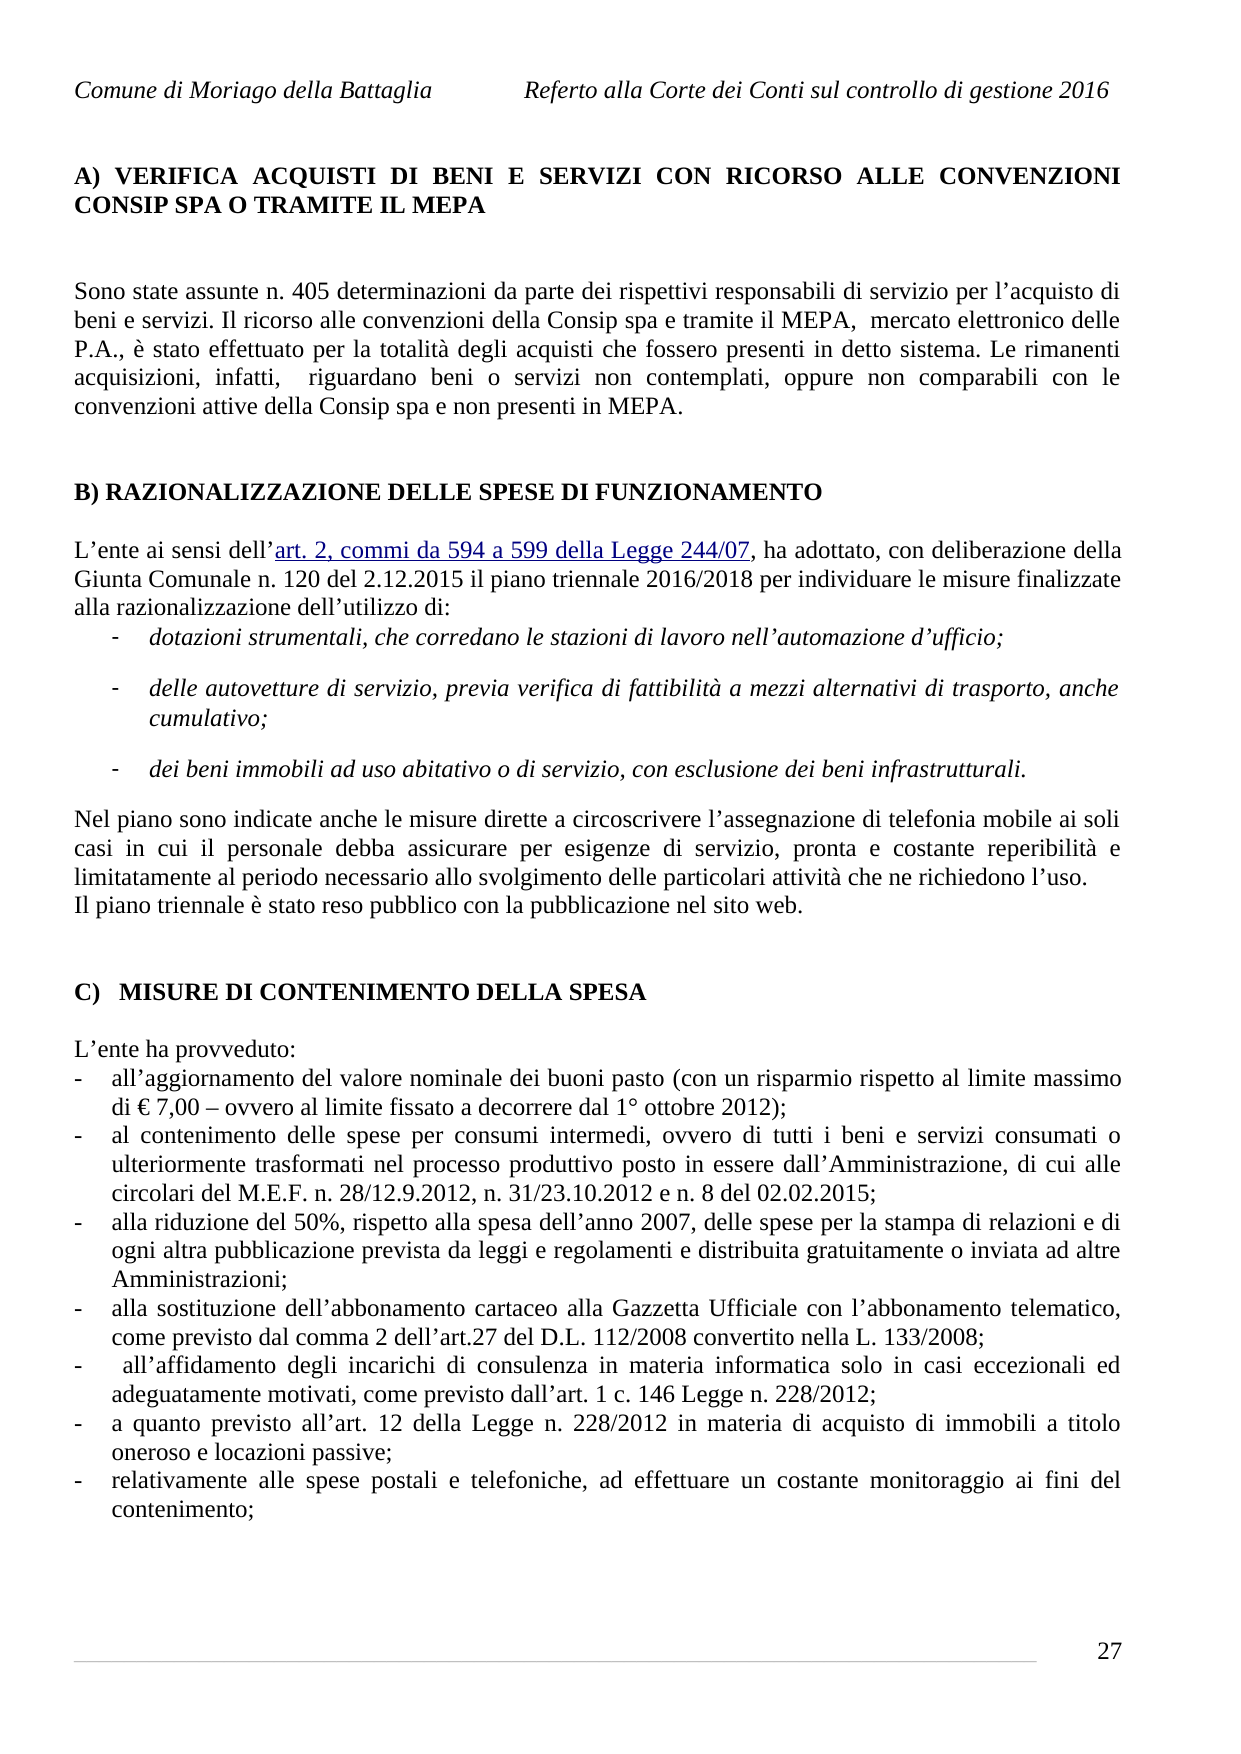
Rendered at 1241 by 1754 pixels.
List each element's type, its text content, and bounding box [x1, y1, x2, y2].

text C) MISURE DI CONTENIMENTO DELLA SPESA [74, 977, 1122, 1005]
list dotazioni strumentali, che corredano le stazioni di lavoro nell’automazione d’ufficio; [111, 621, 1122, 652]
text Nel piano sono indicate anche le misure dirette a circoscrivere l’assegnazione di telefonia mobile ai soli casi in cui il personale debba assicurare per esigenze di servizio, pronta e costante reperibilità e limitatamente al periodo necessario allo svolgimento delle particolari attività che ne richiedono l’uso. [74, 804, 1122, 890]
text A) VERIFICA ACQUISTI DI BENI E SERVIZI CON RICORSO ALLE CONVENZIONI CONSIP SPA O TRAMITE IL MEPA [74, 161, 1122, 219]
list alla riduzione del 50%, rispetto alla spesa dell’anno 2007, delle spese per la stampa di relazioni e di ogni altra pubblicazione prevista da leggi e regolamenti e distribuita gratuitamente o inviata ad altre Amministrazioni; [74, 1207, 1122, 1293]
text B) RAZIONALIZZAZIONE DELLE SPESE DI FUNZIONAMENTO [74, 477, 1122, 506]
list a quanto previsto all’art. 12 della Legge n. 228/2012 in materia di acquisto di immobili a titolo oneroso e locazioni passive; [74, 1408, 1122, 1465]
list alla sostituzione dell’abbonamento cartaceo alla Gazzetta Ufficiale con l’abbonamento telematico, come previsto dal comma 2 dell’art.27 del D.L. 112/2008 convertito nella L. 133/2008; [74, 1293, 1122, 1350]
list all’affidamento degli incarichi di consulenza in materia informatica solo in casi eccezionali ed adeguatamente motivati, come previsto dall’art. 1 c. 146 Legge n. 228/2012; [74, 1350, 1122, 1408]
list delle autovetture di servizio, previa verifica di fattibilità a mezzi alternativi di trasporto, anche cumulativo; [111, 673, 1122, 732]
text L’ente ai sensi dell’art. 2, commi da 594 a 599 della Legge 244/07, ha adottato, con deliberazione della Giunta Comunale n. 120 del 2.12.2015 il piano triennale 2016/2018 per individuare le misure finalizzate alla razionalizzazione dell’utilizzo di: [74, 535, 1122, 621]
list al contenimento delle spese per consumi intermedi, ovvero di tutti i beni e servizi consumati o ulteriormente trasformati nel processo produttivo posto in essere dall’Amministrazione, di cui alle circolari del M.E.F. n. 28/12.9.2012, n. 31/23.10.2012 e n. 8 del 02.02.2015; [74, 1120, 1122, 1207]
text Sono state assunte n. 405 determinazioni da parte dei rispettivi responsabili di servizio per l’acquisto di beni e servizi. Il ricorso alle convenzioni della Consip spa e tramite il MEPA, mercato elettronico delle P.A., è stato effettuato per la totalità degli acquisti che fossero presenti in detto sistema. Le rimanenti acquisizioni, infatti, riguardano beni o servizi non contemplati, oppure non comparabili con le convenzioni attive della Consip spa e non presenti in MEPA. [74, 276, 1122, 420]
text Il piano triennale è stato reso pubblico con la pubblicazione nel sito web. [74, 890, 1122, 919]
list dei beni immobili ad uso abitativo o di servizio, con esclusione dei beni infrastrutturali. [111, 753, 1122, 783]
text L’ente ha provveduto: [74, 1034, 1122, 1063]
list relativamente alle spese postali e telefoniche, ad effettuare un costante monitoraggio ai fini del contenimento; [74, 1465, 1122, 1523]
list all’aggiornamento del valore nominale dei buoni pasto (con un risparmio rispetto al limite massimo di € 7,00 – ovvero al limite fissato a decorrere dal 1° ottobre 2012); [74, 1063, 1122, 1120]
